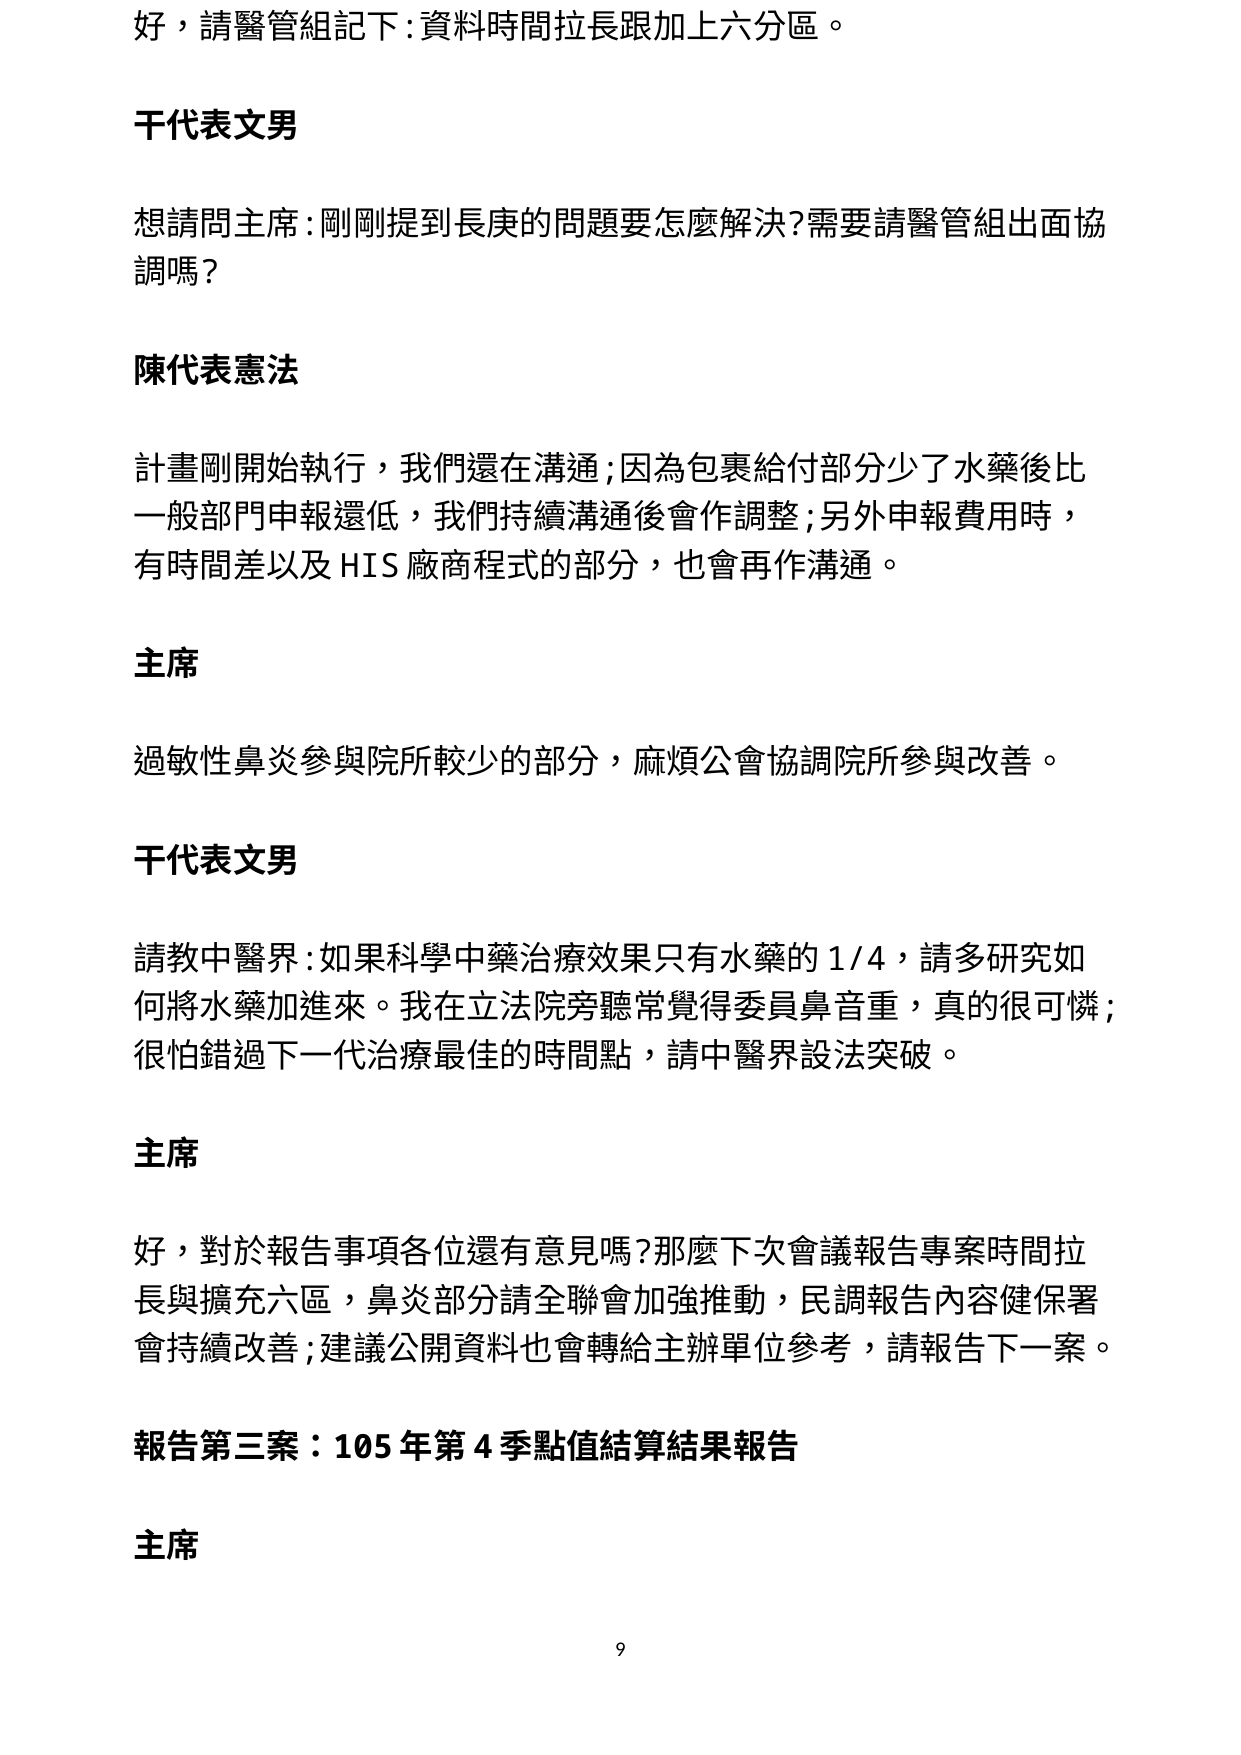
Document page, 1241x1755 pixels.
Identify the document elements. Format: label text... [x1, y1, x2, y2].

text 好，請醫管組記下:資料時間拉長跟加上六分區。 [133, 0, 1107, 48]
text 干代表文男 [133, 98, 1107, 147]
text 好，對於報告事項各位還有意見嗎?那麼下次會議報告專案時間拉長與擴充六區，鼻炎部分請全聯會加強推動，民調報告內容健保署會持續改善;建議公開資料也會轉給主辦單位參考，請報告下一案。 [133, 1225, 1107, 1370]
text 過敏性鼻炎參與院所較少的部分，麻煩公會協調院所參與改善。 [133, 735, 1107, 783]
text 報告第三案：105年第4季點值結算結果報告 [133, 1420, 1107, 1469]
text 主席 [133, 1519, 1107, 1567]
text 主席 [133, 1127, 1107, 1175]
text 請教中醫界:如果科學中藥治療效果只有水藥的1/4，請多研究如何將水藥加進來。我在立法院旁聽常覺得委員鼻音重，真的很可憐;很怕錯過下一代治療最佳的時間點，請中醫界設法突破。 [133, 932, 1107, 1077]
text 陳代表憲法 [133, 343, 1107, 392]
text 干代表文男 [133, 833, 1107, 882]
text 想請問主席:剛剛提到長庚的問題要怎麼解決?需要請醫管組出面協調嗎? [133, 197, 1107, 293]
text 計畫剛開始執行，我們還在溝通;因為包裹給付部分少了水藥後比一般部門申報還低，我們持續溝通後會作調整;另外申報費用時，有時間差以及HIS廠商程式的部分，也會再作溝通。 [133, 442, 1107, 587]
text 主席 [133, 637, 1107, 685]
